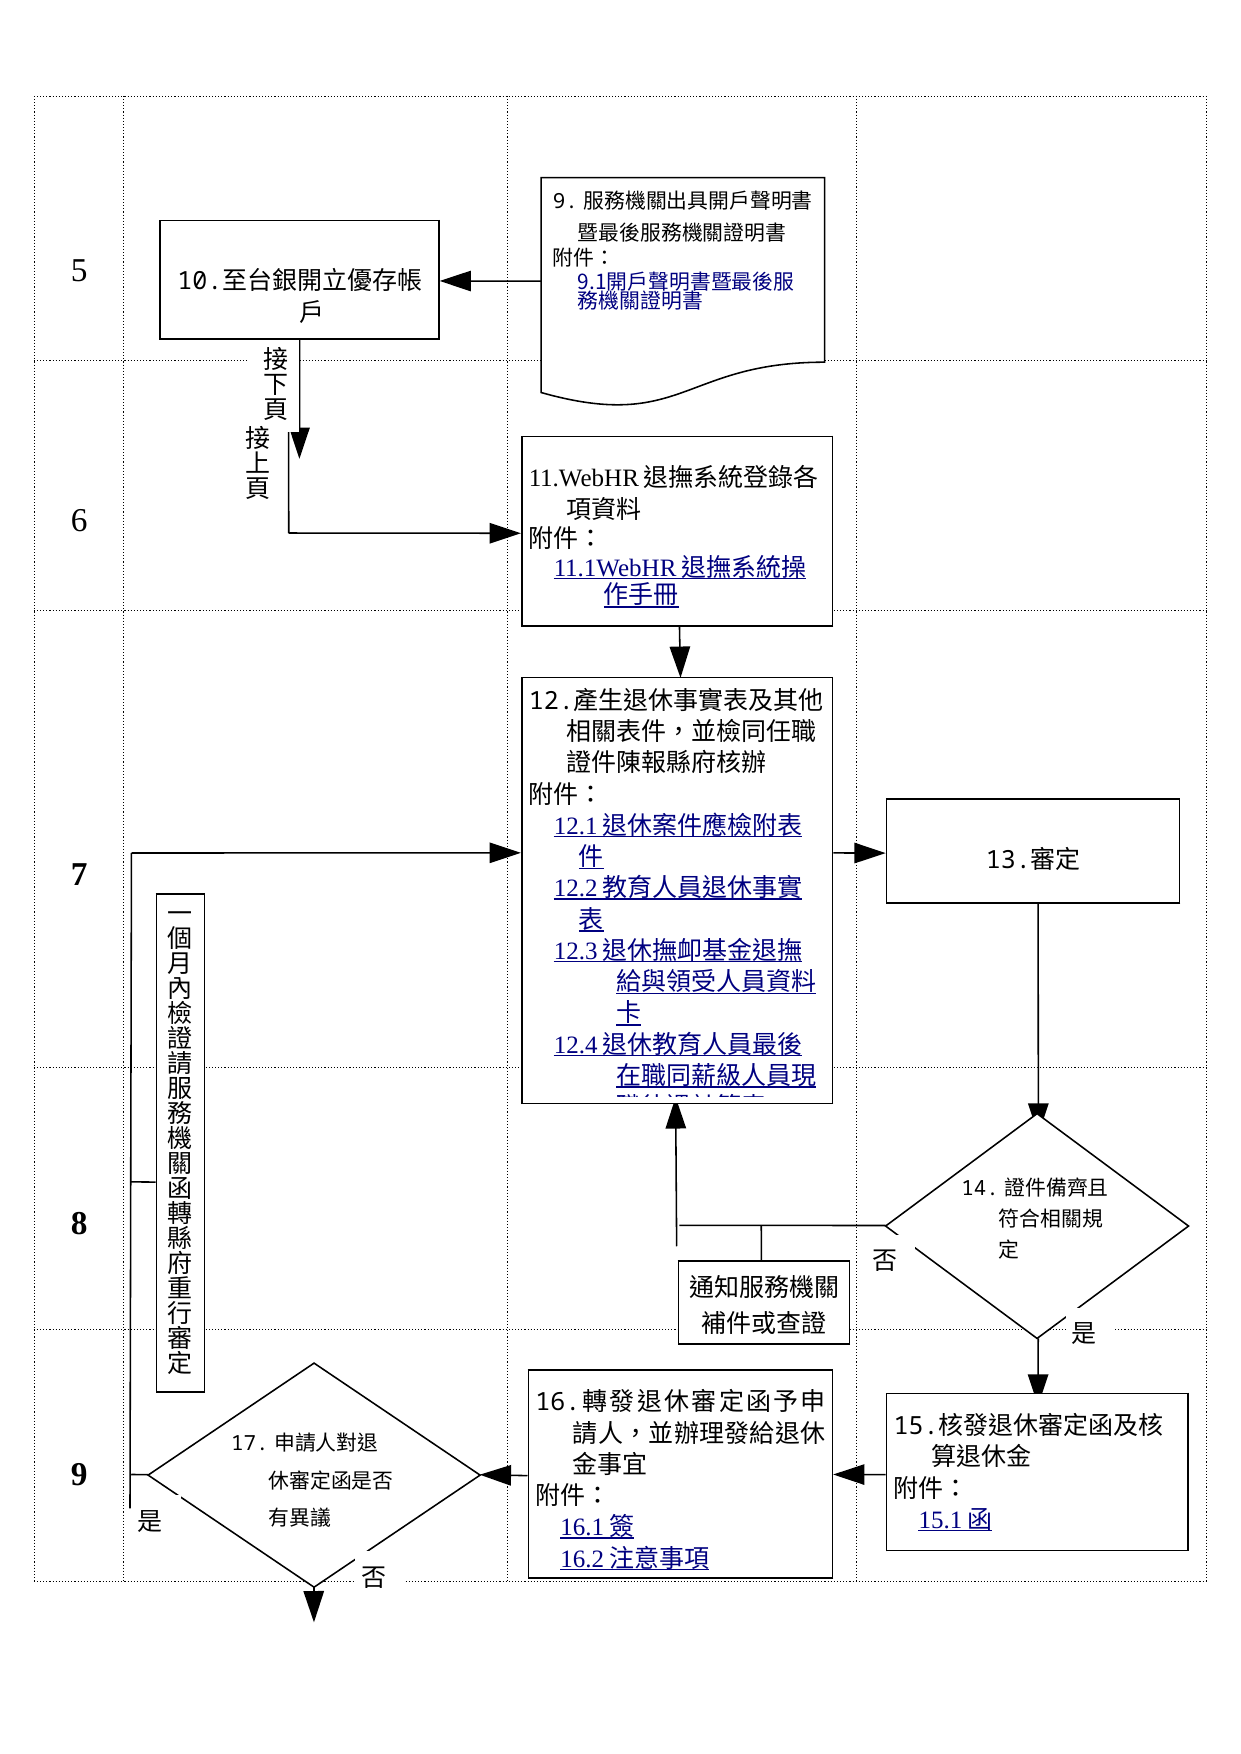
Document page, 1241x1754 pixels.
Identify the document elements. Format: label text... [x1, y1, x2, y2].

table_cell [161, 221, 438, 338]
table_cell [681, 610, 856, 852]
table_cell [132, 854, 508, 1067]
table_cell [529, 1371, 832, 1577]
table_cell [508, 854, 521, 1067]
table_cell [1040, 1067, 1206, 1365]
table_cell [301, 282, 508, 359]
table_cell [887, 800, 1179, 902]
table_cell [856, 1329, 1206, 1581]
table_cell [124, 1329, 302, 1581]
table_cell [833, 854, 856, 1067]
table_cell [205, 1067, 508, 1329]
table_cell [508, 534, 521, 609]
table_cell [290, 360, 508, 532]
table_cell [508, 1475, 856, 1581]
table_cell [679, 1262, 849, 1343]
table_cell [508, 610, 679, 852]
table_cell [132, 1067, 156, 1181]
table_cell 6 [34, 360, 124, 609]
table_cell [508, 96, 856, 359]
table_cell [124, 96, 508, 432]
table_cell [856, 854, 1037, 1067]
table_cell [856, 1227, 1021, 1329]
table_cell [856, 360, 1206, 609]
table_cell [327, 1476, 508, 1608]
table_cell [132, 1183, 156, 1329]
table_cell [856, 96, 1206, 359]
table_cell [124, 360, 508, 609]
table_cell [523, 678, 832, 1103]
table_cell [523, 437, 832, 625]
table_cell 7 [34, 610, 124, 1067]
table_cell [508, 1067, 856, 1329]
table_cell 5 [34, 96, 124, 359]
table_cell 8 [34, 1067, 124, 1329]
table_cell [124, 1067, 130, 1329]
table_cell [887, 1394, 1187, 1550]
table_cell [856, 1329, 1037, 1473]
table_cell [856, 610, 1206, 1067]
table_cell [856, 1067, 1037, 1224]
table_cell [763, 1227, 856, 1329]
table_cell [124, 610, 508, 1067]
table_cell [508, 1329, 856, 1474]
table_cell [131, 1329, 508, 1474]
table_cell [508, 360, 856, 609]
table_cell [157, 895, 204, 1391]
table_cell 9 [34, 1329, 124, 1581]
table_cell [508, 282, 540, 359]
